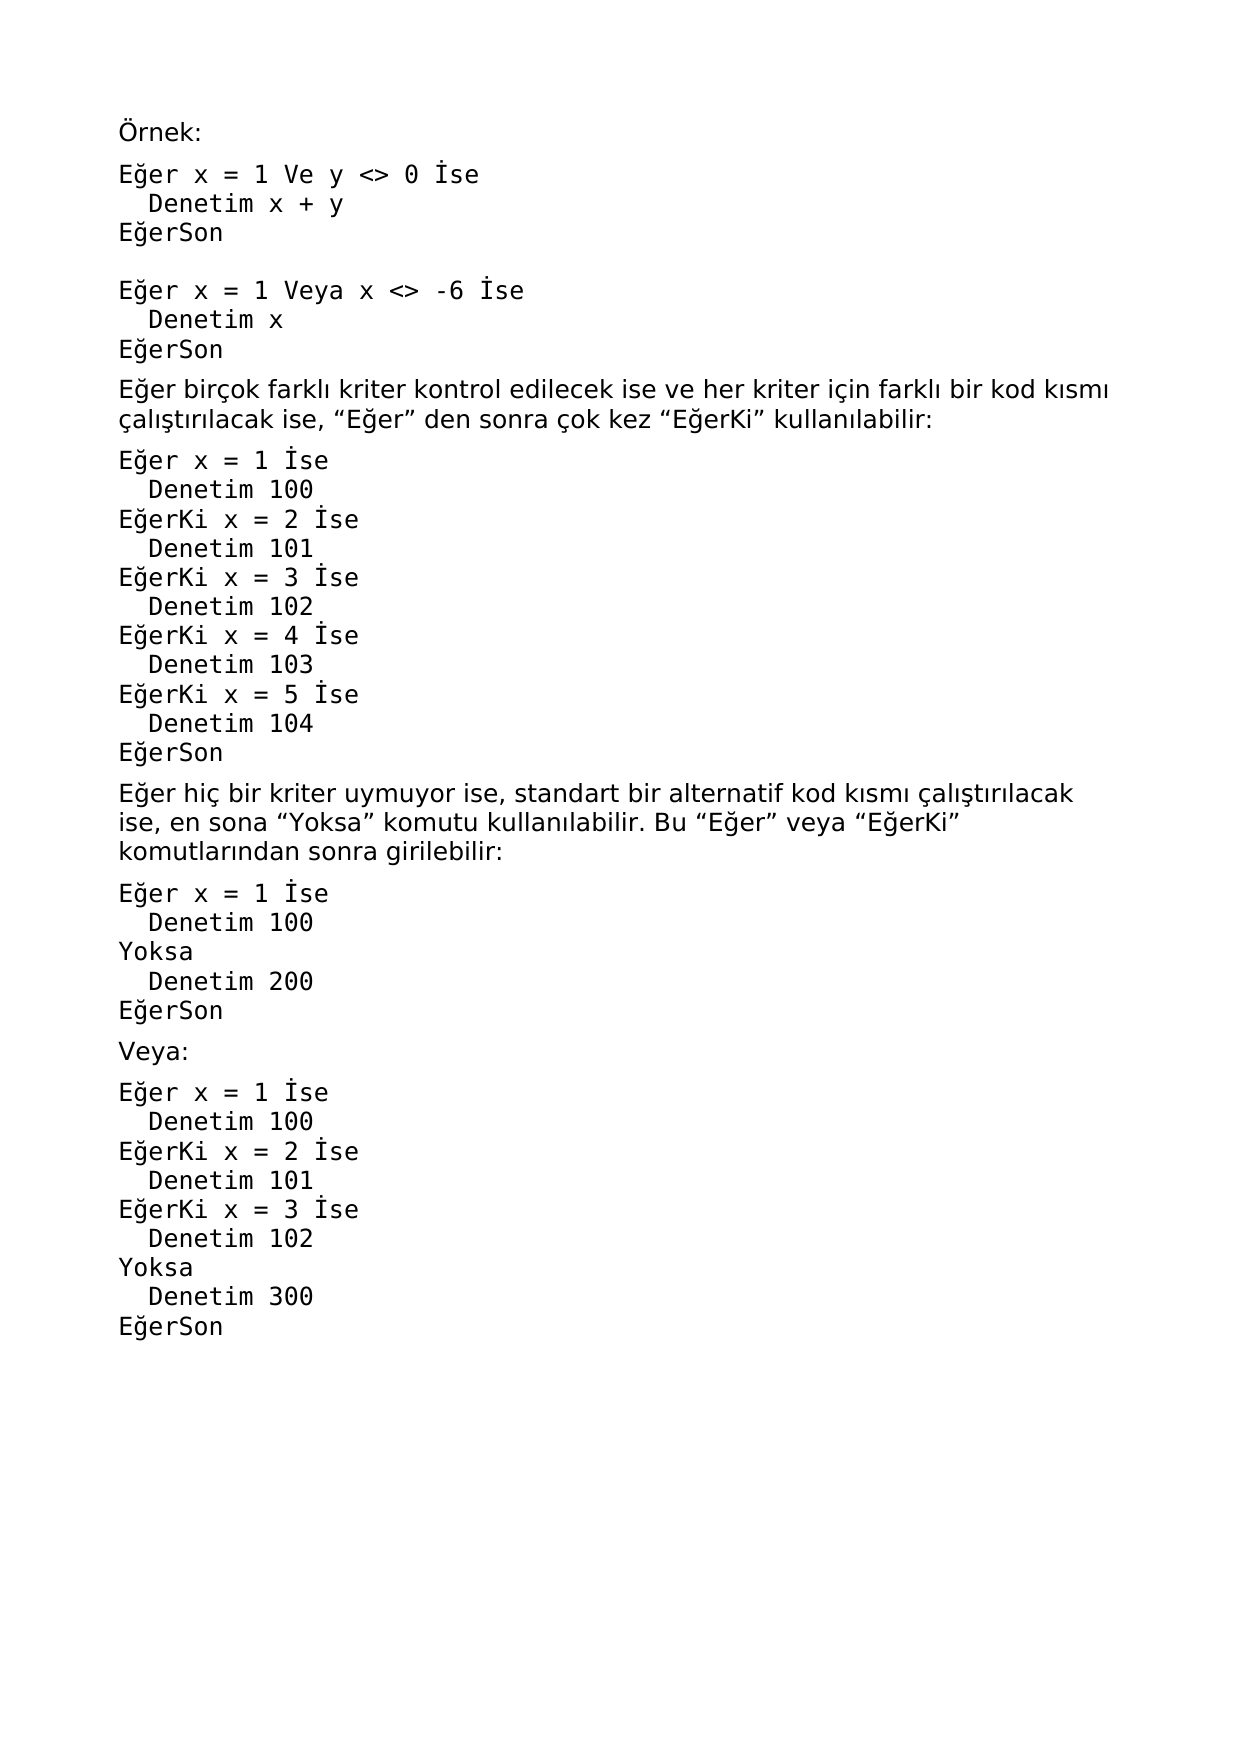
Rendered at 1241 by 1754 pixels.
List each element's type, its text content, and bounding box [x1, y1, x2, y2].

text Eğer birçok farklı kriter kontrol edilecek ise ve her kriter için farklı bir kod kısmı çalıştırılacak ise, “Eğer” den sonra çok kez “EğerKi” kullanılabilir: [118, 376, 1122, 434]
text Eğer x = 1 İse Denetim 100 Yoksa Denetim 200 EğerSon [118, 879, 1122, 1025]
text Eğer x = 1 Ve y <> 0 İse Denetim x + y EğerSon Eğer x = 1 Veya x <> -6 İse Denetim x EğerSon [118, 160, 1122, 364]
text Örnek: [118, 118, 1122, 147]
text Eğer x = 1 İse Denetim 100 EğerKi x = 2 İse Denetim 101 EğerKi x = 3 İse Denetim 102 EğerKi x = 4 İse Denetim 103 EğerKi x = 5 İse Denetim 104 EğerSon [118, 447, 1122, 767]
text Eğer hiç bir kriter uymuyor ise, standart bir alternatif kod kısmı çalıştırılacak ise, en sona “Yoksa” komutu kullanılabilir. Bu “Eğer” veya “EğerKi” komutlarından sonra girilebilir: [118, 779, 1122, 867]
text Eğer x = 1 İse Denetim 100 EğerKi x = 2 İse Denetim 101 EğerKi x = 3 İse Denetim 102 Yoksa Denetim 300 EğerSon [118, 1078, 1122, 1341]
text Veya: [118, 1037, 1122, 1066]
